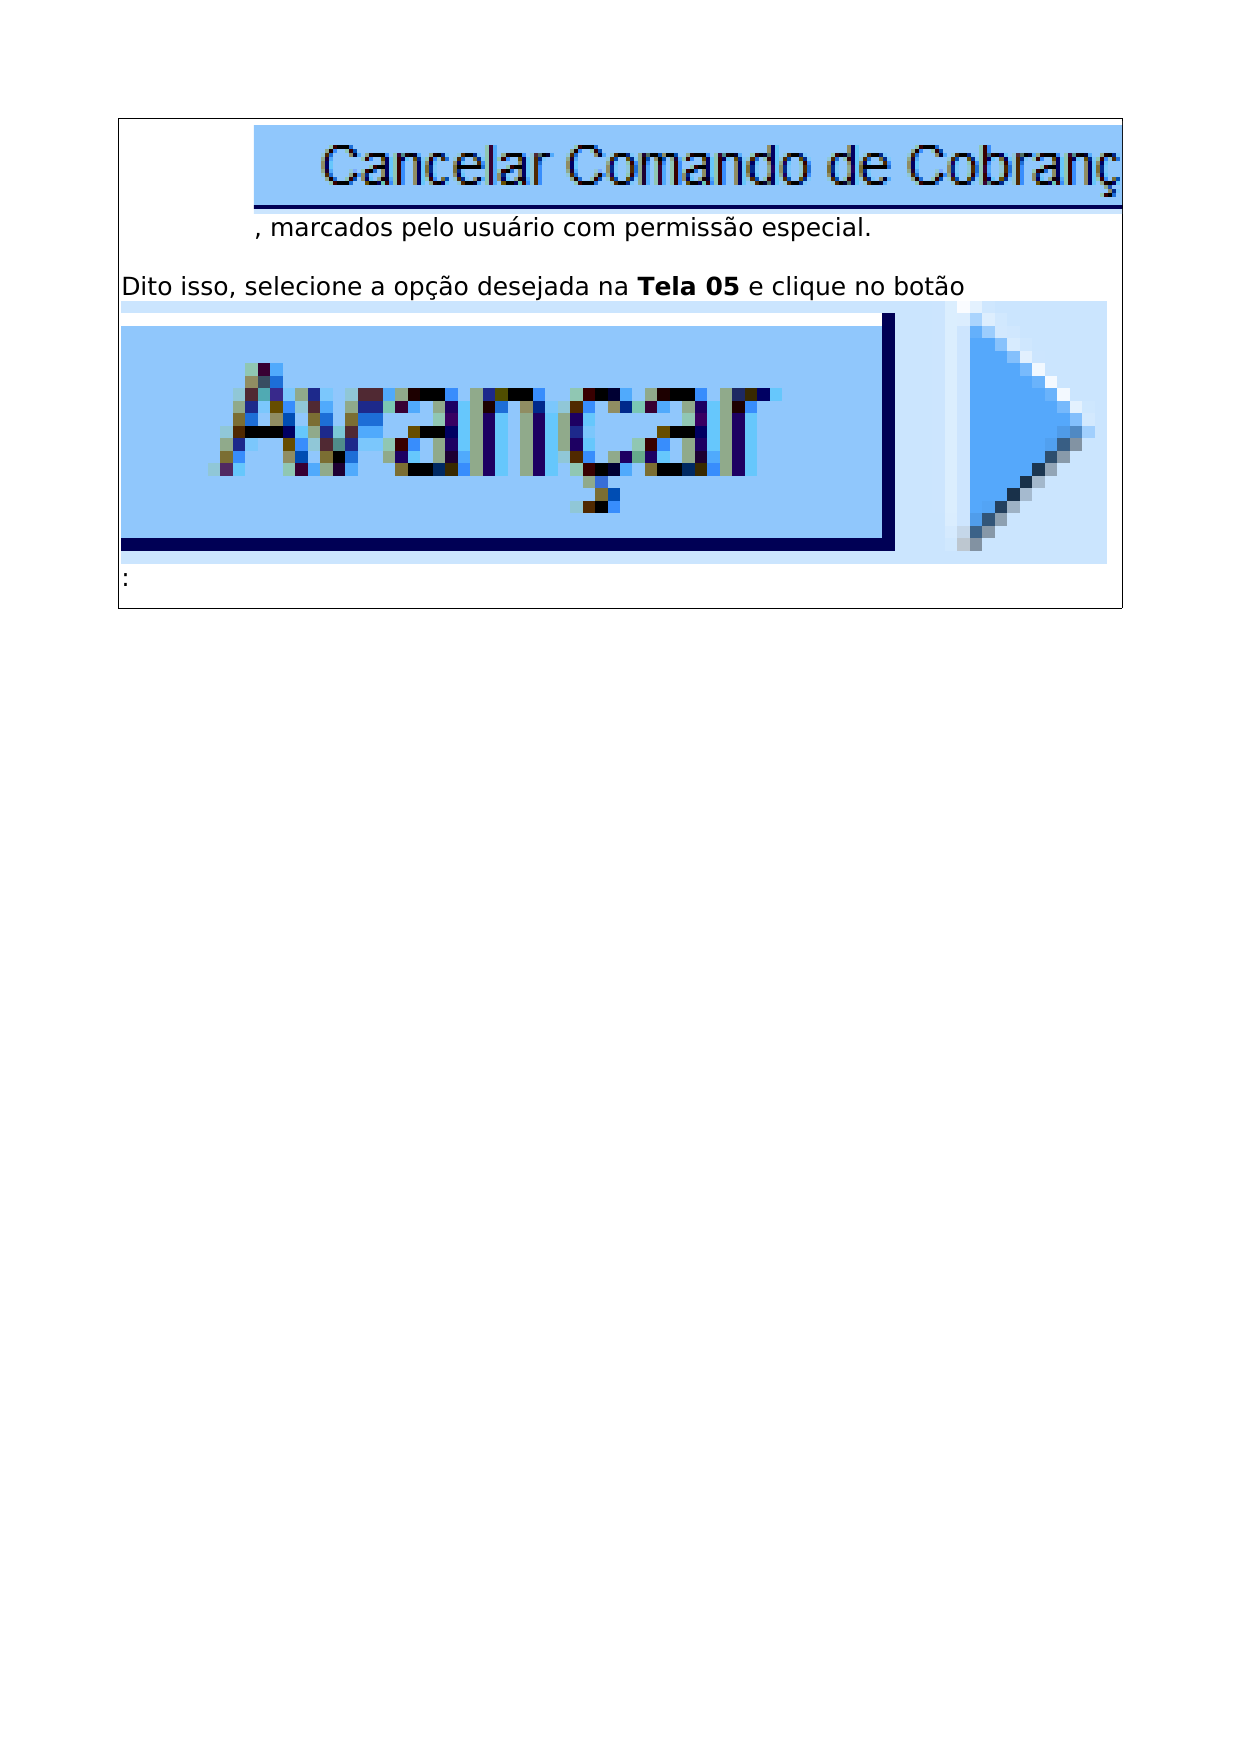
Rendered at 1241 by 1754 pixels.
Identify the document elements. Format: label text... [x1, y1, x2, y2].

picture [121, 301, 1120, 564]
table_header , marcados pelo usuário com permissão especial. Dito isso, selecione a opção desejada na Tela 05 e clique no botão : [119, 119, 1122, 608]
picture [253, 121, 1123, 214]
